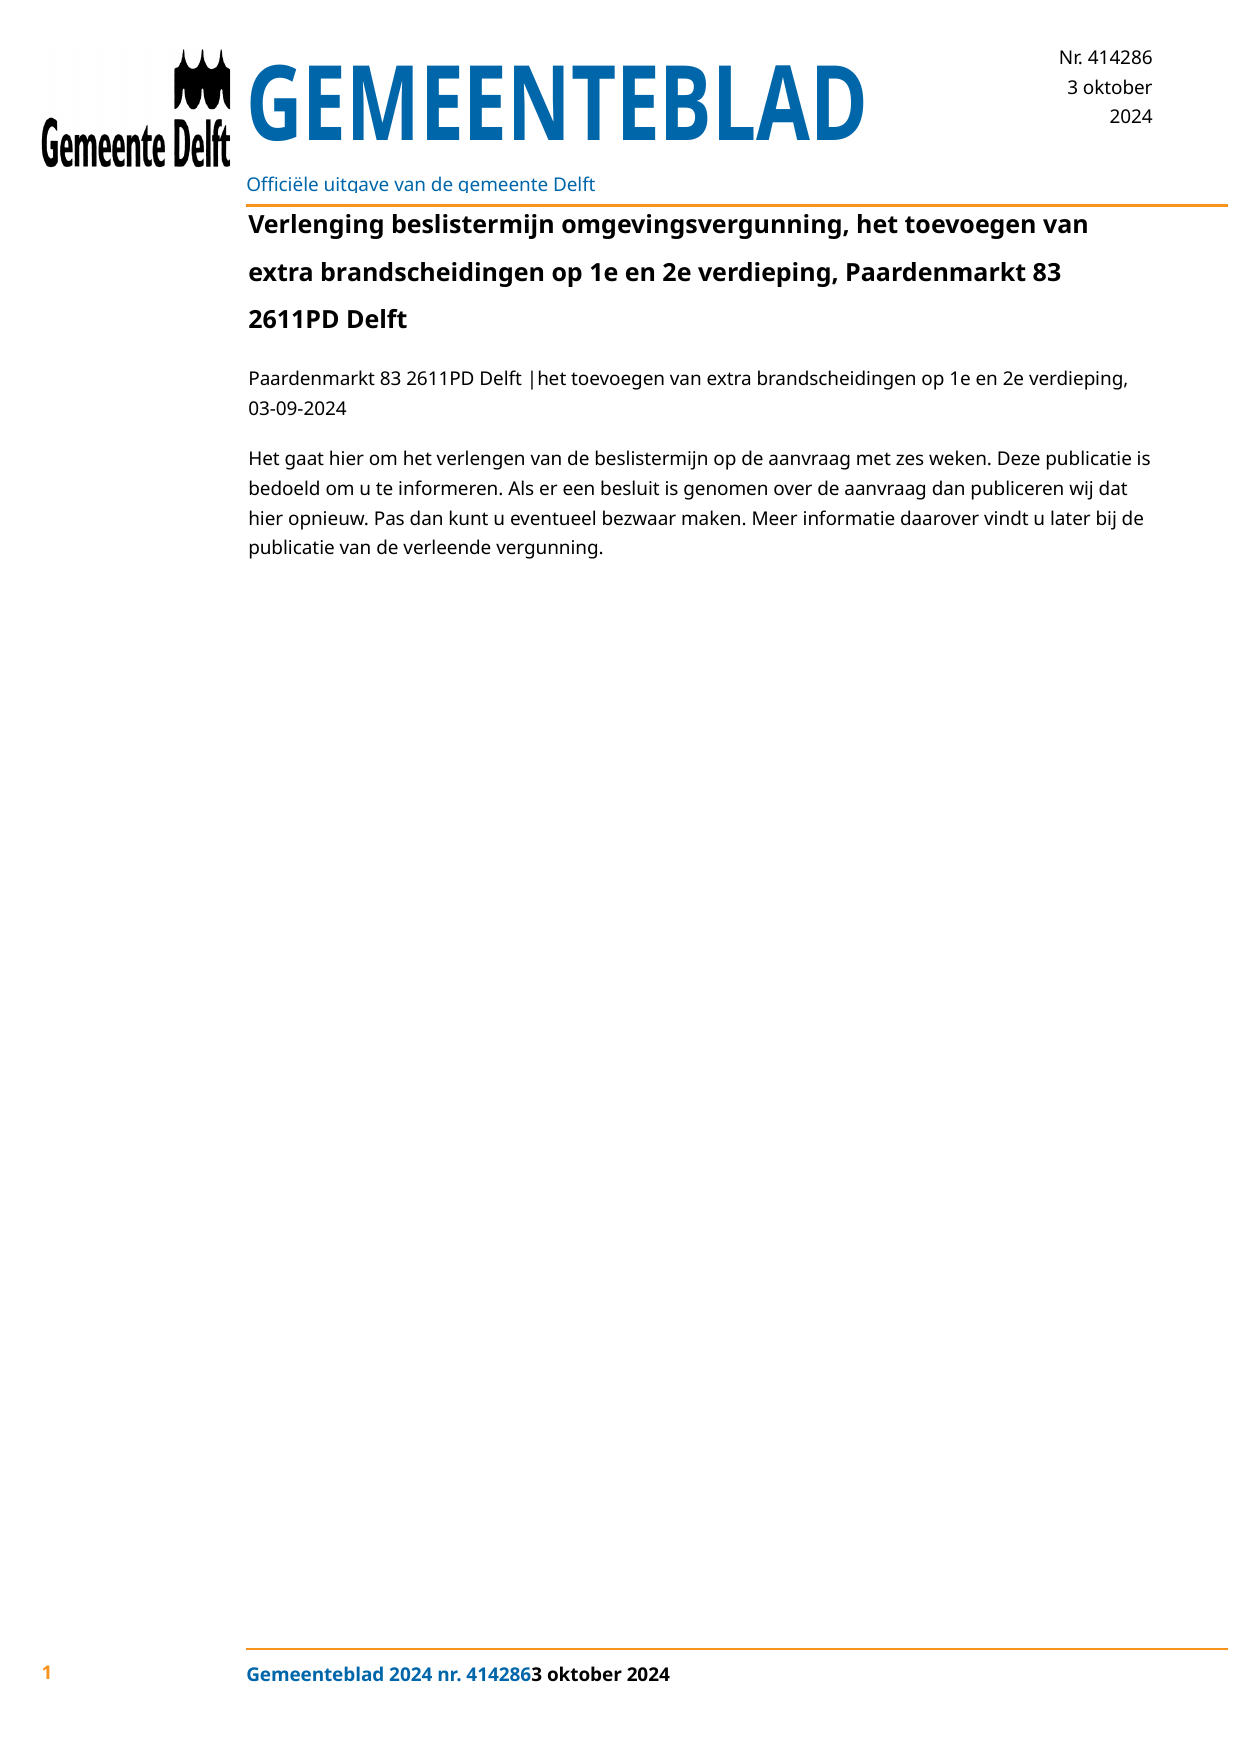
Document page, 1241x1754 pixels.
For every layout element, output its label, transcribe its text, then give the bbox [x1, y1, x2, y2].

text Het gaat hier om het verlengen van de beslistermijn op de aanvraag met zes weken. Deze publicatie is bedoeld om u te informeren. Als er een besluit is genomen over de aanvraag dan publiceren wij dat hier opnieuw. Pas dan kunt u eventueel bezwaar maken. Meer informatie daarover vindt u later bij de publicatie van de verleende vergunning. [248, 446, 1152, 560]
picture [41, 47, 231, 172]
text Verlenging beslistermijn omgevingsvergunning, het toevoegen van extra brandscheidingen op 1e en 2e verdieping, Paardenmarkt 83 2611PD Delft [248, 207, 1152, 336]
text Paardenmarkt 83 2611PD Delft |het toevoegen van extra brandscheidingen op 1e en 2e verdieping, 03-09-2024 [248, 366, 1152, 421]
